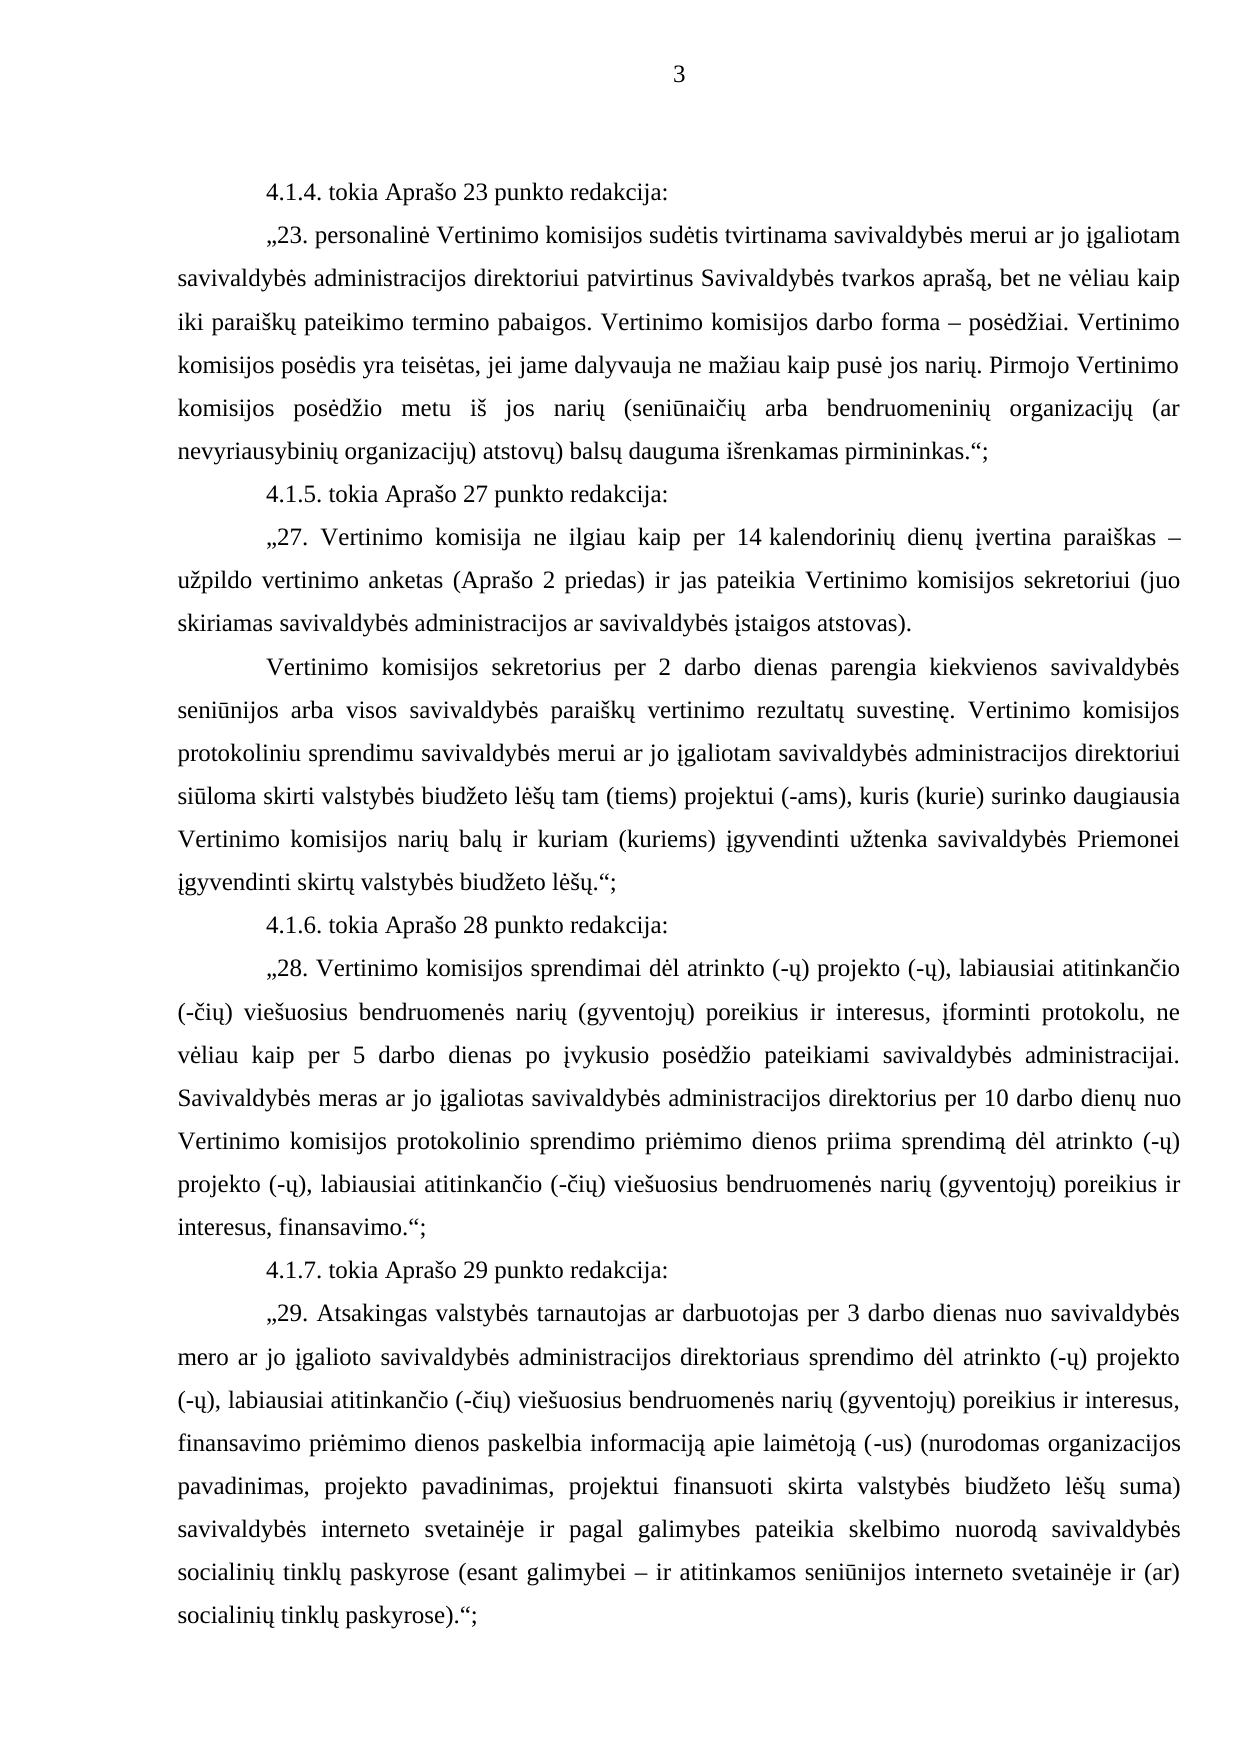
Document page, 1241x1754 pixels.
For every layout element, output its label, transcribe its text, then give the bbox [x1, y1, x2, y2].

text 4.1.4. tokia Aprašo 23 punkto redakcija: [177, 177, 1181, 206]
text 4.1.7. tokia Aprašo 29 punkto redakcija: [177, 1255, 1181, 1284]
text „27. Vertinimo komisija ne ilgiau kaip per 14 kalendorinių dienų įvertina paraiškas – užpildo vertinimo anketas (Aprašo 2 priedas) ir jas pateikia Vertinimo komisijos sekretoriui (juo skiriamas savivaldybės administracijos ar savivaldybės įstaigos atstovas). [177, 522, 1181, 637]
text „23. personalinė Vertinimo komisijos sudėtis tvirtinama savivaldybės merui ar jo įgaliotam savivaldybės administracijos direktoriui patvirtinus Savivaldybės tvarkos aprašą, bet ne vėliau kaip iki paraiškų pateikimo termino pabaigos. Vertinimo komisijos darbo forma – posėdžiai. Vertinimo komisijos posėdis yra teisėtas, jei jame dalyvauja ne mažiau kaip pusė jos narių. Pirmojo Vertinimo komisijos posėdžio metu iš jos narių (seniūnaičių arba bendruomeninių organizacijų (ar nevyriausybinių organizacijų) atstovų) balsų dauguma išrenkamas pirmininkas.“; [177, 220, 1181, 465]
text „29. Atsakingas valstybės tarnautojas ar darbuotojas per 3 darbo dienas nuo savivaldybės mero ar jo įgalioto savivaldybės administracijos direktoriaus sprendimo dėl atrinkto (-ų) projekto (‑ų), labiausiai atitinkančio (-čių) viešuosius bendruomenės narių (gyventojų) poreikius ir interesus, finansavimo priėmimo dienos paskelbia informaciją apie laimėtoją (‑us) (nurodomas organizacijos pavadinimas, projekto pavadinimas, projektui finansuoti skirta valstybės biudžeto lėšų suma) savivaldybės interneto svetainėje ir pagal galimybes pateikia skelbimo nuorodą savivaldybės socialinių tinklų paskyrose (esant galimybei – ir atitinkamos seniūnijos interneto svetainėje ir (ar) socialinių tinklų paskyrose).“; [177, 1298, 1181, 1629]
text 4.1.6. tokia Aprašo 28 punkto redakcija: [177, 910, 1181, 939]
text 4.1.5. tokia Aprašo 27 punkto redakcija: [177, 479, 1181, 508]
text Vertinimo komisijos sekretorius per 2 darbo dienas parengia kiekvienos savivaldybės seniūnijos arba visos savivaldybės paraiškų vertinimo rezultatų suvestinę. Vertinimo komisijos protokoliniu sprendimu savivaldybės merui ar jo įgaliotam savivaldybės administracijos direktoriui siūloma skirti valstybės biudžeto lėšų tam (tiems) projektui (-ams), kuris (kurie) surinko daugiausia Vertinimo komisijos narių balų ir kuriam (kuriems) įgyvendinti užtenka savivaldybės Priemonei įgyvendinti skirtų valstybės biudžeto lėšų.“; [177, 652, 1181, 896]
text „28. Vertinimo komisijos sprendimai dėl atrinkto (-ų) projekto (-ų), labiausiai atitinkančio (-čių) viešuosius bendruomenės narių (gyventojų) poreikius ir interesus, įforminti protokolu, ne vėliau kaip per 5 darbo dienas po įvykusio posėdžio pateikiami savivaldybės administracijai. Savivaldybės meras ar jo įgaliotas savivaldybės administracijos direktorius per 10 darbo dienų nuo Vertinimo komisijos protokolinio sprendimo priėmimo dienos priima sprendimą dėl atrinkto (-ų) projekto (-ų), labiausiai atitinkančio (-čių) viešuosius bendruomenės narių (gyventojų) poreikius ir interesus, finansavimo.“; [177, 953, 1181, 1241]
